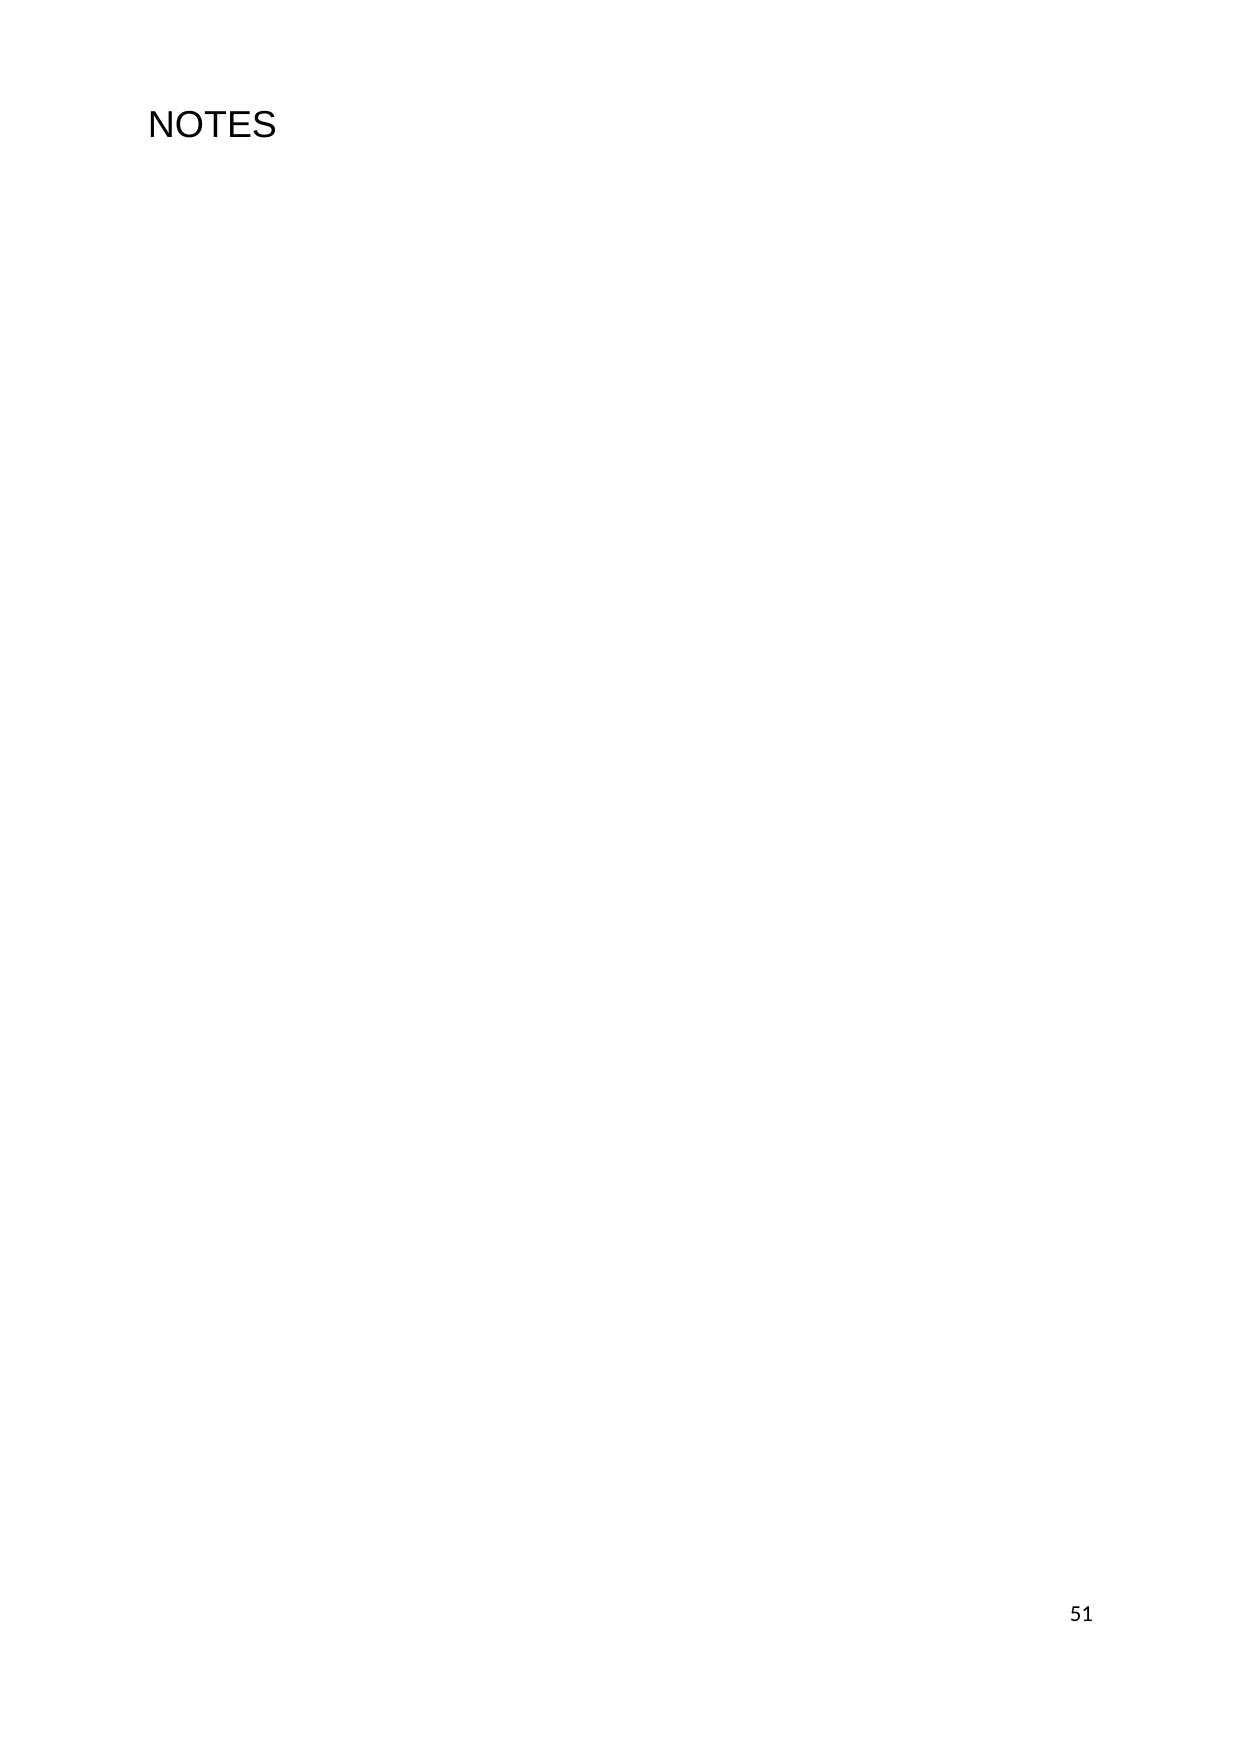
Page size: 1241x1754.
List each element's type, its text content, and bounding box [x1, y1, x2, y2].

subtitle NOTES [148, 102, 1093, 146]
